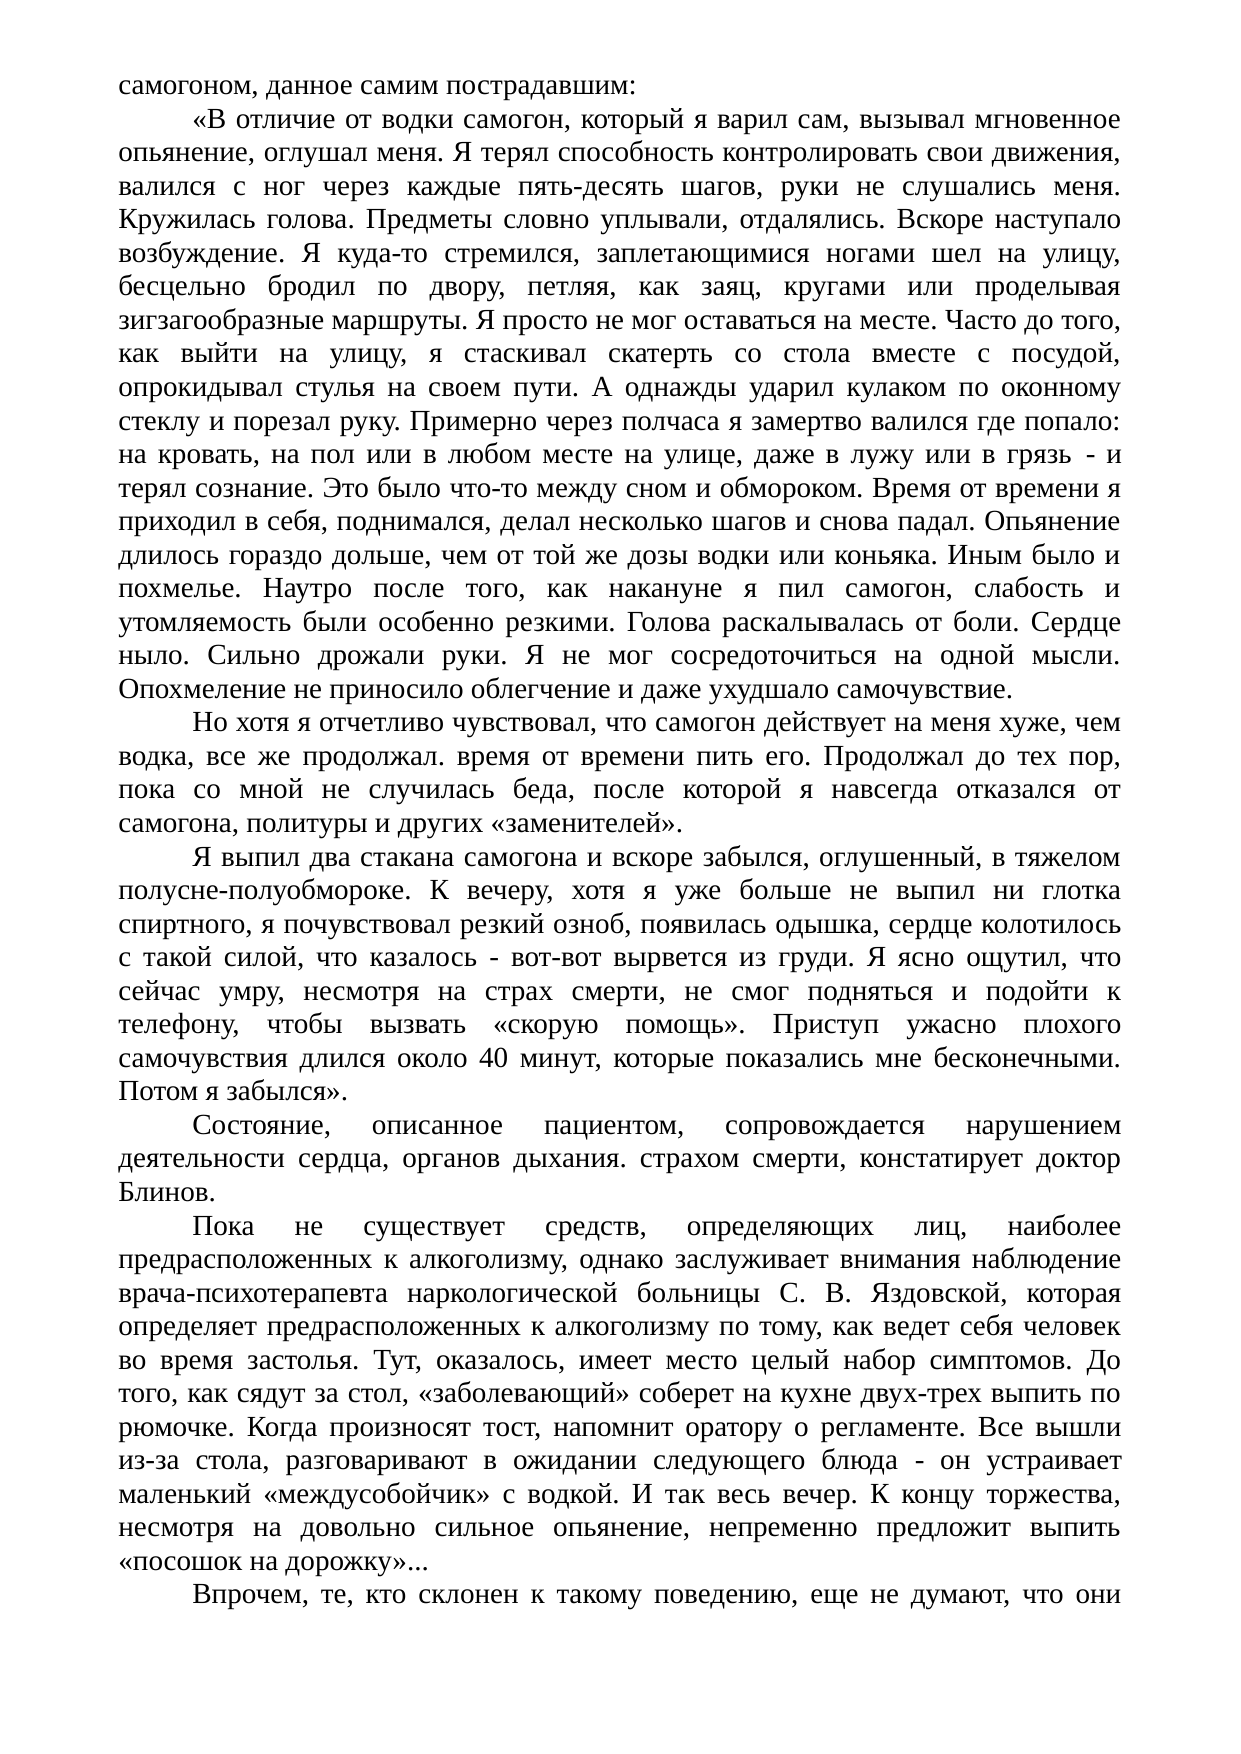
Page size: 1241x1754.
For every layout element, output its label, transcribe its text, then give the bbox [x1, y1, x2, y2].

text Я выпил два стакана самогона и вскоре забылся, оглушенный, в тяжелом полусне-полуобмороке. К вечеру, хотя я уже больше не выпил ни глотка спиртного, я почувствовал резкий озноб, появилась одышка, сердце колотилось с такой силой, что казалось ‑ вот-вот вырвется из груди. Я ясно ощутил, что сейчас умру, несмотря на страх смерти, не смог подняться и подойти к телефону, чтобы вызвать «скорую помощь». Приступ ужасно плохого самочувствия длился около 40 минут, которые показались мне бесконечными. Потом я забылся». [118, 839, 1122, 1107]
text Впрочем, те, кто склонен к такому поведению, еще не думают, что они [118, 1577, 1122, 1610]
text Пока не существует средств, определяющих лиц, наиболее предрасположенных к алкоголизму, однако заслуживает внимания наблюдение врача-психотерапевта наркологической больницы С. В. Яздовской, которая определяет предрасположенных к алкоголизму по тому, как ведет себя человек во время застолья. Тут, оказалось, имеет место целый набор симптомов. До того, как сядут за стол, «заболевающий» соберет на кухне двух-трех выпить по рюмочке. Когда произносят тост, напомнит оратору о регламенте. Все вышли из-за стола, разговаривают в ожидании следующего блюда ‑ он устраивает маленький «междусобойчик» с водкой. И так весь вечер. К концу торжества, несмотря на довольно сильное опьянение, непременно предложит выпить «посошок на дорожку»... [118, 1208, 1122, 1577]
text «В отличие от водки самогон, который я варил сам, вызывал мгновенное опьянение, оглушал меня. Я терял способность контролировать свои движения, валился с ног через каждые пять-десять шагов, руки не слушались меня. Кружилась голова. Предметы словно уплывали, отдалялись. Вскоре наступало возбуждение. Я куда-то стремился, заплетающимися ногами шел на улицу, бесцельно бродил по двору, петляя, как заяц, кругами или проделывая зигзагообразные маршруты. Я просто не мог оставаться на месте. Часто до того, как выйти на улицу, я стаскивал скатерть со стола вместе с посудой, опрокидывал стулья на своем пути. А однажды ударил кулаком по оконному стеклу и порезал руку. Примерно через полчаса я замертво валился где попало: на кровать, на пол или в любом месте на улице, даже в лужу или в грязь ‑ и терял сознание. Это было что-то между сном и обмороком. Время от времени я приходил в себя, поднимался, делал несколько шагов и снова падал. Опьянение длилось гораздо дольше, чем от той же дозы водки или коньяка. Иным было и похмелье. Наутро после того, как накануне я пил самогон, слабость и утомляемость были особенно резкими. Голова раскалывалась от боли. Сердце ныло. Сильно дрожали руки. Я не мог сосредоточиться на одной мысли. Опохмеление не приносило облегчение и даже ухудшало самочувствие. [118, 101, 1122, 704]
text Состояние, описанное пациентом, сопровождается нарушением деятельности сердца, органов дыхания. страхом смерти, констатирует доктор Блинов. [118, 1107, 1122, 1208]
text Но хотя я отчетливо чувствовал, что самогон действует на меня хуже, чем водка, все же продолжал. время от времени пить его. Продолжал до тех пор, пока со мной не случилась беда, после которой я навсегда отказался от самогона, политуры и других «заменителей». [118, 704, 1122, 839]
text самогоном, данное самим пострадавшим: [118, 67, 1122, 101]
